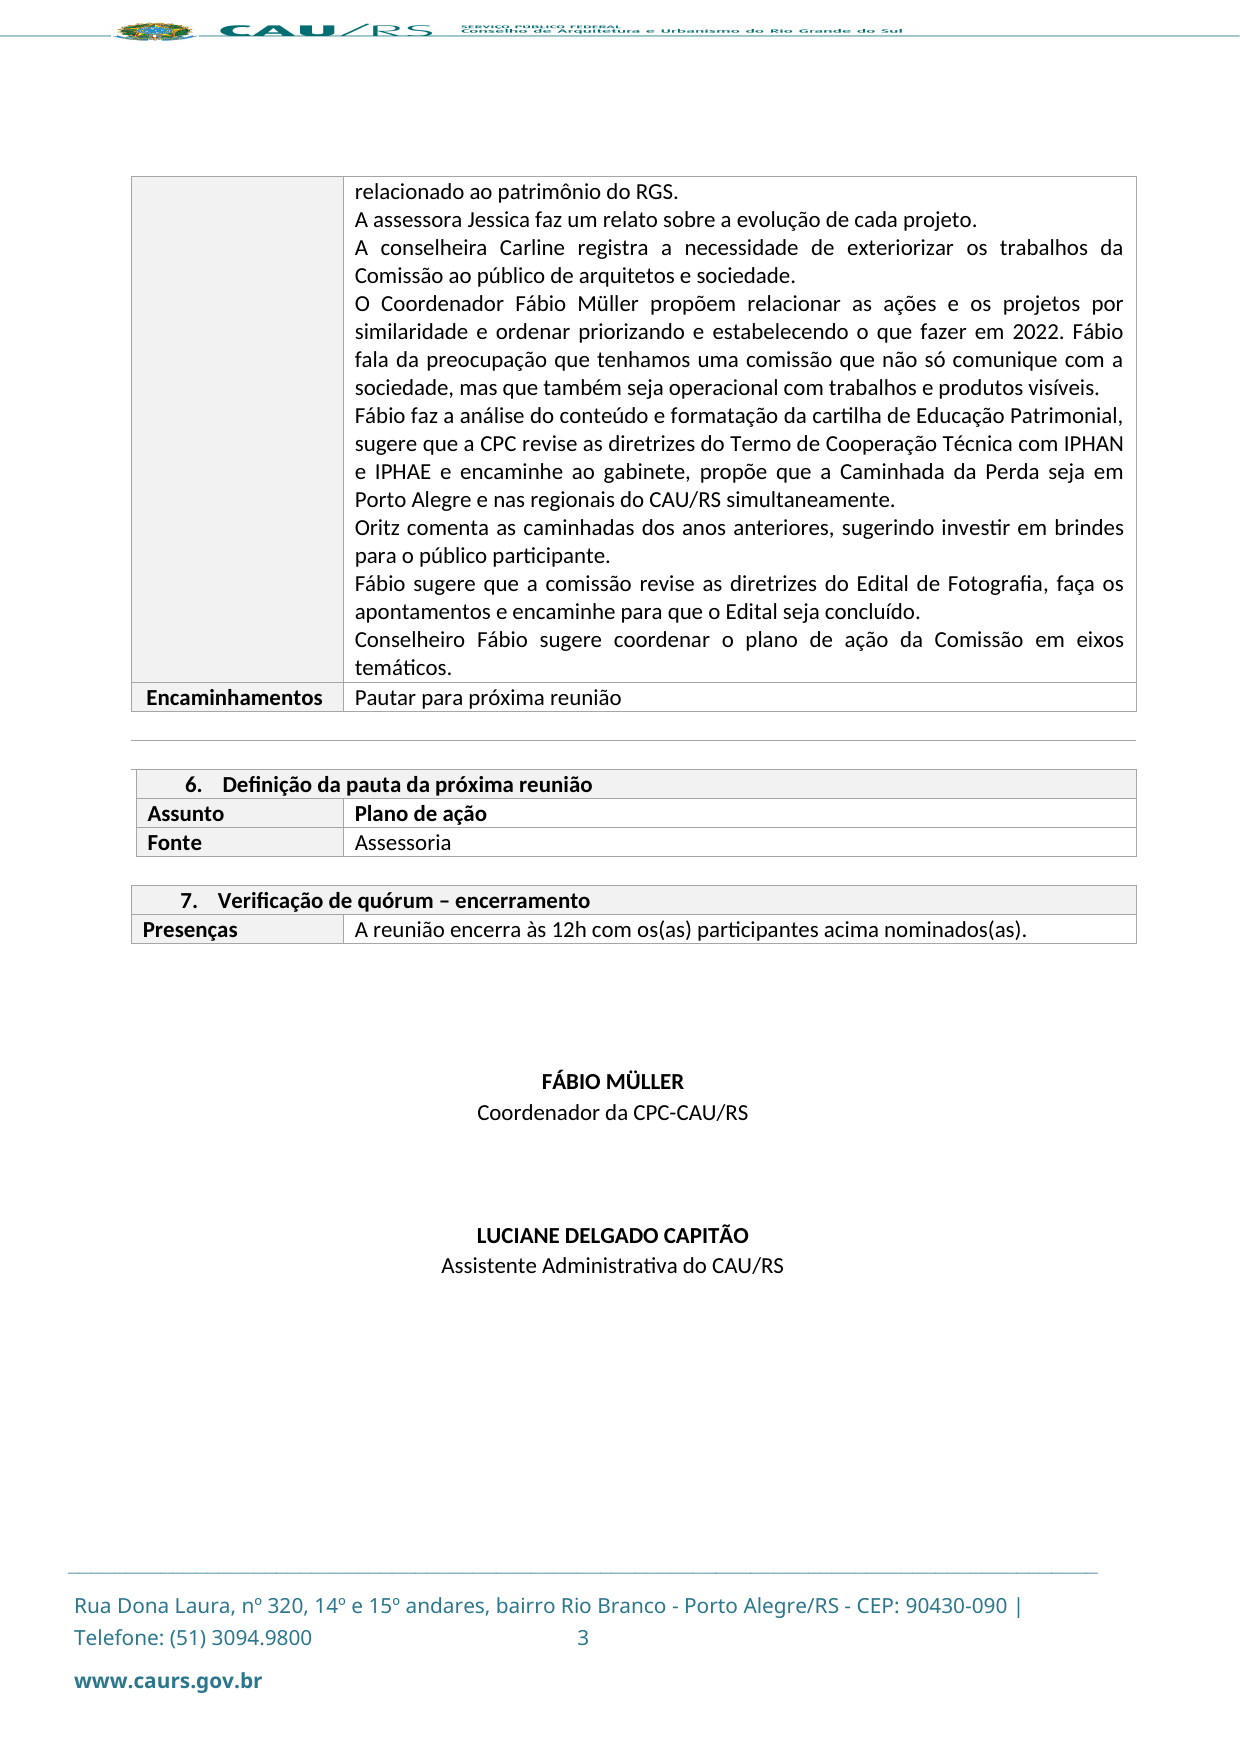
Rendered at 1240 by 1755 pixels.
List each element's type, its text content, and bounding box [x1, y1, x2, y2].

table_cell Fonte [137, 828, 343, 856]
table_cell [131, 856, 1136, 885]
table_cell Encaminhamentos [132, 683, 343, 711]
table_cell Verificação de quórum – encerramento [132, 886, 1136, 914]
table_cell [131, 712, 1136, 740]
text Coordenador da CPC-CAU/RS [133, 1098, 1093, 1126]
table_cell Plano de ação [344, 799, 1136, 827]
text Assistente Administrativa do CAU/RS [133, 1251, 1093, 1279]
table_cell [132, 177, 343, 682]
table_cell Presenças [132, 915, 343, 943]
table_cell A reunião encerra às 12h com os(as) participantes acima nominados(as). [344, 915, 1136, 943]
table_cell [131, 741, 1136, 769]
table_cell Assunto [137, 799, 343, 827]
text LUCIANE DELGADO CAPITÃO [133, 1221, 1093, 1249]
table_cell Assessoria [344, 828, 1136, 856]
table_cell [131, 827, 136, 856]
text FÁBIO MÜLLER [133, 1067, 1093, 1095]
table_cell relacionado ao patrimônio do RGS. A assessora Jessica faz um relato sobre a evolução de cada projeto. A conselheira Carline registra a necessidade de exteriorizar os trabalhos da Comissão ao público de arquitetos e sociedade. O Coordenador Fábio Müller propõem relacionar as ações e os projetos por similaridade e ordenar priorizando e estabelecendo o que fazer em 2022. Fábio fala da preocupação que tenhamos uma comissão que não só comunique com a sociedade, mas que também seja operacional com trabalhos e produtos visíveis. Fábio faz a análise do conteúdo e formatação da cartilha de Educação Patrimonial, sugere que a CPC revise as diretrizes do Termo de Cooperação Técnica com IPHAN e IPHAE e encaminhe ao gabinete, propõe que a Caminhada da Perda seja em Porto Alegre e nas regionais do CAU/RS simultaneamente. Oritz comenta as caminhadas dos anos anteriores, sugerindo investir em brindes para o público participante. Fábio sugere que a comissão revise as diretrizes do Edital de Fotografia, faça os apontamentos e encaminhe para que o Edital seja concluído. Conselheiro Fábio sugere coordenar o plano de ação da Comissão em eixos temáticos. [344, 177, 1136, 682]
table_cell [131, 798, 136, 827]
table_cell Pautar para próxima reunião [344, 683, 1136, 711]
table_cell Definição da pauta da próxima reunião [137, 770, 1136, 798]
table_cell [131, 770, 136, 798]
